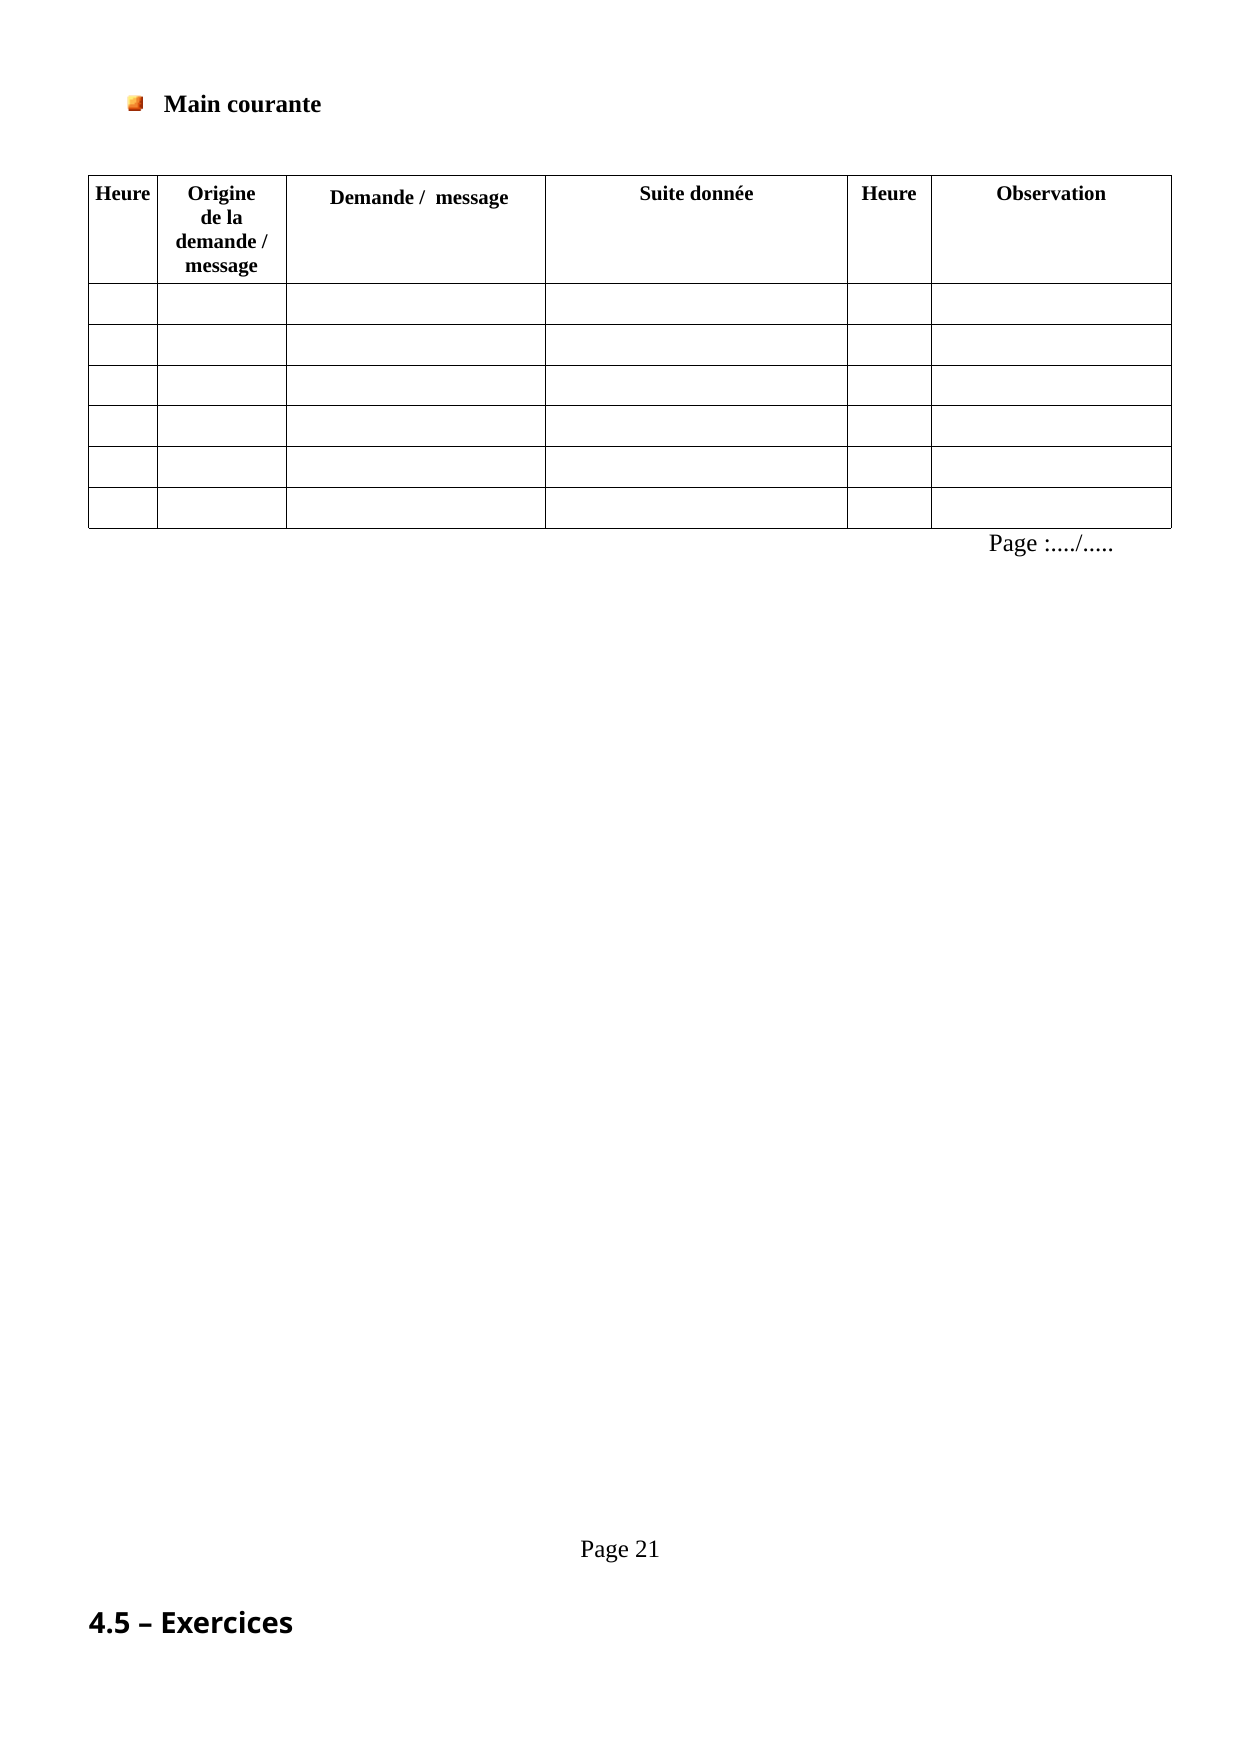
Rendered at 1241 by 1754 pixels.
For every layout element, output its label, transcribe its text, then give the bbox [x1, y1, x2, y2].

table_cell [89, 406, 157, 446]
table_cell [546, 488, 847, 527]
table_cell [89, 325, 157, 364]
table_cell [546, 325, 847, 364]
table_header Demande / message [287, 176, 545, 283]
list Main courante [126, 89, 1152, 117]
table_cell [158, 325, 286, 364]
table_cell [546, 447, 847, 487]
table_cell [932, 325, 1171, 364]
table_cell [932, 488, 1171, 527]
table_cell [848, 447, 931, 487]
table_cell [848, 284, 931, 324]
table_cell [287, 488, 545, 527]
table_cell [848, 366, 931, 405]
text Page :..../..... [89, 529, 1152, 557]
table_cell [158, 488, 286, 527]
table_cell [158, 366, 286, 405]
table_cell [546, 284, 847, 324]
table_cell [932, 366, 1171, 405]
table_header Heure [89, 176, 157, 283]
table_cell [89, 366, 157, 405]
table_cell [932, 284, 1171, 324]
table_cell [158, 406, 286, 446]
table_cell [848, 325, 931, 364]
picture [127, 95, 143, 111]
table_cell [848, 406, 931, 446]
table_cell [932, 447, 1171, 487]
table_cell [848, 488, 931, 527]
table_cell [89, 488, 157, 527]
table_cell [287, 447, 545, 487]
table_header Origine de la demande / message [158, 176, 286, 283]
text Page 21 [89, 1534, 1152, 1563]
table_cell [287, 406, 545, 446]
table_cell [287, 325, 545, 364]
table_cell [89, 447, 157, 487]
table_cell [158, 447, 286, 487]
table_cell [158, 284, 286, 324]
text 4.5 – Exercices [89, 1602, 1152, 1642]
table_cell [546, 406, 847, 446]
table_cell [287, 366, 545, 405]
table_header Observation [932, 176, 1171, 283]
table_cell [287, 284, 545, 324]
table_header Suite donnée [546, 176, 847, 283]
table_cell [89, 284, 157, 324]
table_cell [932, 406, 1171, 446]
table_header Heure [848, 176, 931, 283]
table_cell [546, 366, 847, 405]
